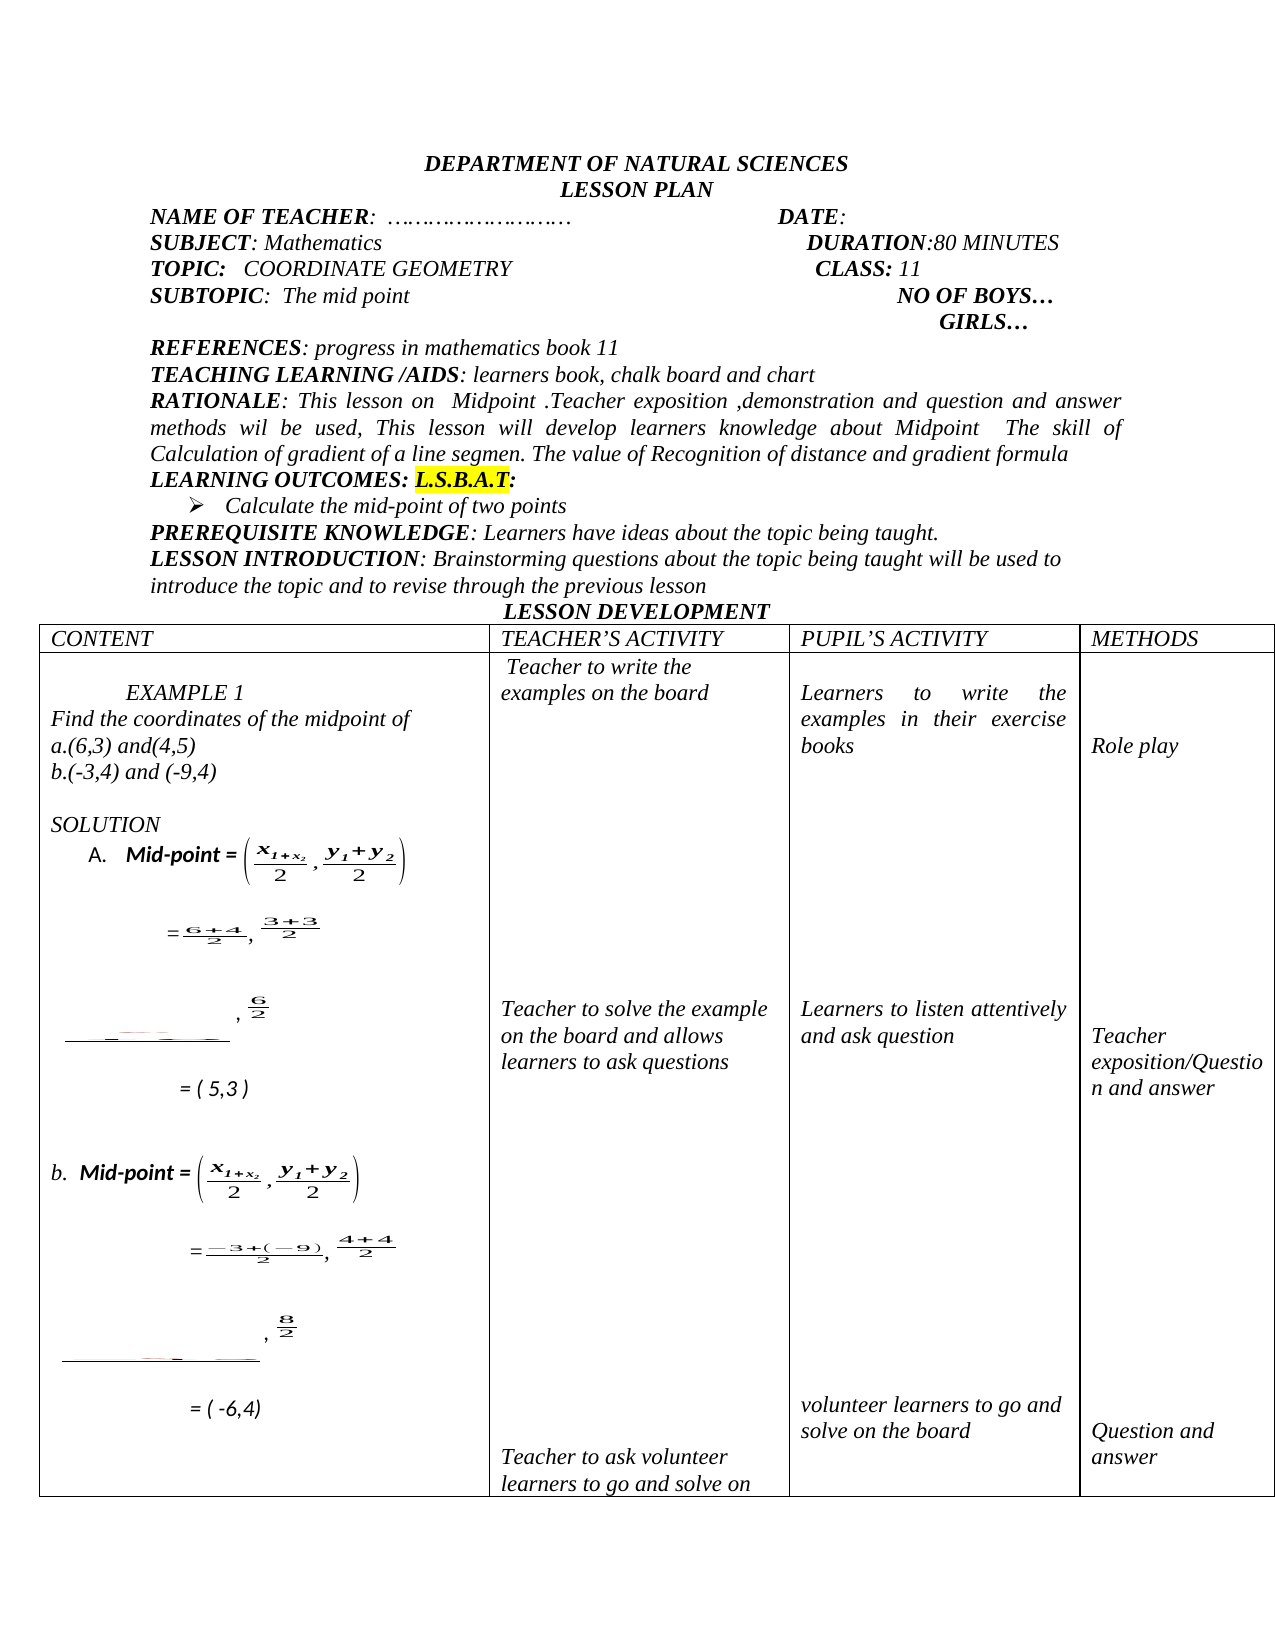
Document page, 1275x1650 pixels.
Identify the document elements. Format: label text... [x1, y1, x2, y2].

text LEARNING OUTCOMES: L.S.B.A.T: [150, 466, 1125, 493]
table_header PUPIL’S ACTIVITY [790, 625, 1079, 652]
text LESSON DEVELOPMENT [150, 598, 1125, 624]
text NAME OF TEACHER: ……………………… DATE: [150, 203, 1125, 229]
table_header CONTENT [40, 625, 489, 652]
text LESSON INTRODUCTION: Brainstorming questions about the topic being taught will be used to introduce the topic and to revise through the previous lesson [150, 545, 1125, 598]
text REFERENCES: progress in mathematics book 11 [150, 334, 1125, 361]
text TOPIC: COORDINATE GEOMETRY CLASS: 11 [150, 255, 1125, 282]
list Calculate the mid-point of two points [187, 493, 1125, 519]
text SUBJECT: Mathematics DURATION:80 MINUTES [150, 229, 1125, 255]
text PREREQUISITE KNOWLEDGE: Learners have ideas about the topic being taught. [150, 519, 1125, 545]
table_cell Role play Teacher exposition/Question and answer Question and answer [1081, 653, 1274, 1496]
text RATIONALE: This lesson on Midpoint .Teacher exposition ,demonstration and question and answer methods wil be used, This lesson will develop learners knowledge about Midpoint The skill of Calculation of gradient of a line segmen. The value of Recognition of distance and gradient formula [150, 387, 1125, 466]
text GIRLS… [150, 308, 1125, 334]
table_cell Learners to write the examples in their exercise books Learners to listen attentively and ask question volunteer learners to go and solve on the board EXPECTED ANSWER SOLUTION Xp+xq = xm 2 Therefore,M= Xp+xq 2 2= Xp+6 2 =xp+6=4 xp=4-6 xp=2 yp+yq=ym 2 Therefore, M= yp+yq 2 2= yp-8 = -4 2 =yp-8= -4 2 yp=8-8 yp= 0 P=( -2,0 ) Learners to write the exercise in their exercise books EXPECTED ANSWER A. AB = =, , = ( 3,4 ) B. PQ = =, , = (-3,) C. RP = =, , = (-3,3) D. YJ = =, , [790, 653, 1079, 1496]
table_cell Teacher to write the examples on the board Teacher to solve the example on the board and allows learners to ask questions Teacher to ask volunteer learners to go and solve on [490, 653, 789, 1496]
text LESSON PLAN [150, 176, 1125, 203]
text TEACHING LEARNING /AIDS: learners book, chalk board and chart [150, 361, 1125, 387]
table_header TEACHER’S ACTIVITY [490, 625, 789, 652]
table_header METHODS [1081, 625, 1274, 652]
text SUBTOPIC: The mid point NO OF BOYS… [150, 282, 1125, 308]
text DEPARTMENT OF NATURAL SCIENCES [150, 150, 1125, 176]
table_cell EXAMPLE 1 Find the coordinates of the midpoint of a.(6,3) and(4,5) b.(-3,4) and (-9,4) SOLUTION Mid-point = =, , = ( 5,3 ) b. Mid-point = =, , = ( -6,4) EXAMPLE 2 Find the coordinates of p,if the midpoint of PQ is (2,-4) and Q is (6,-8) EXERCISE Find the coordinates of the midpoint of A(2,2) and B(4,6) P(-5,3) and Q(-1,9) R(0,6) and P(-6,0) Y(a,b) and J(2a,4b) [40, 653, 489, 1496]
